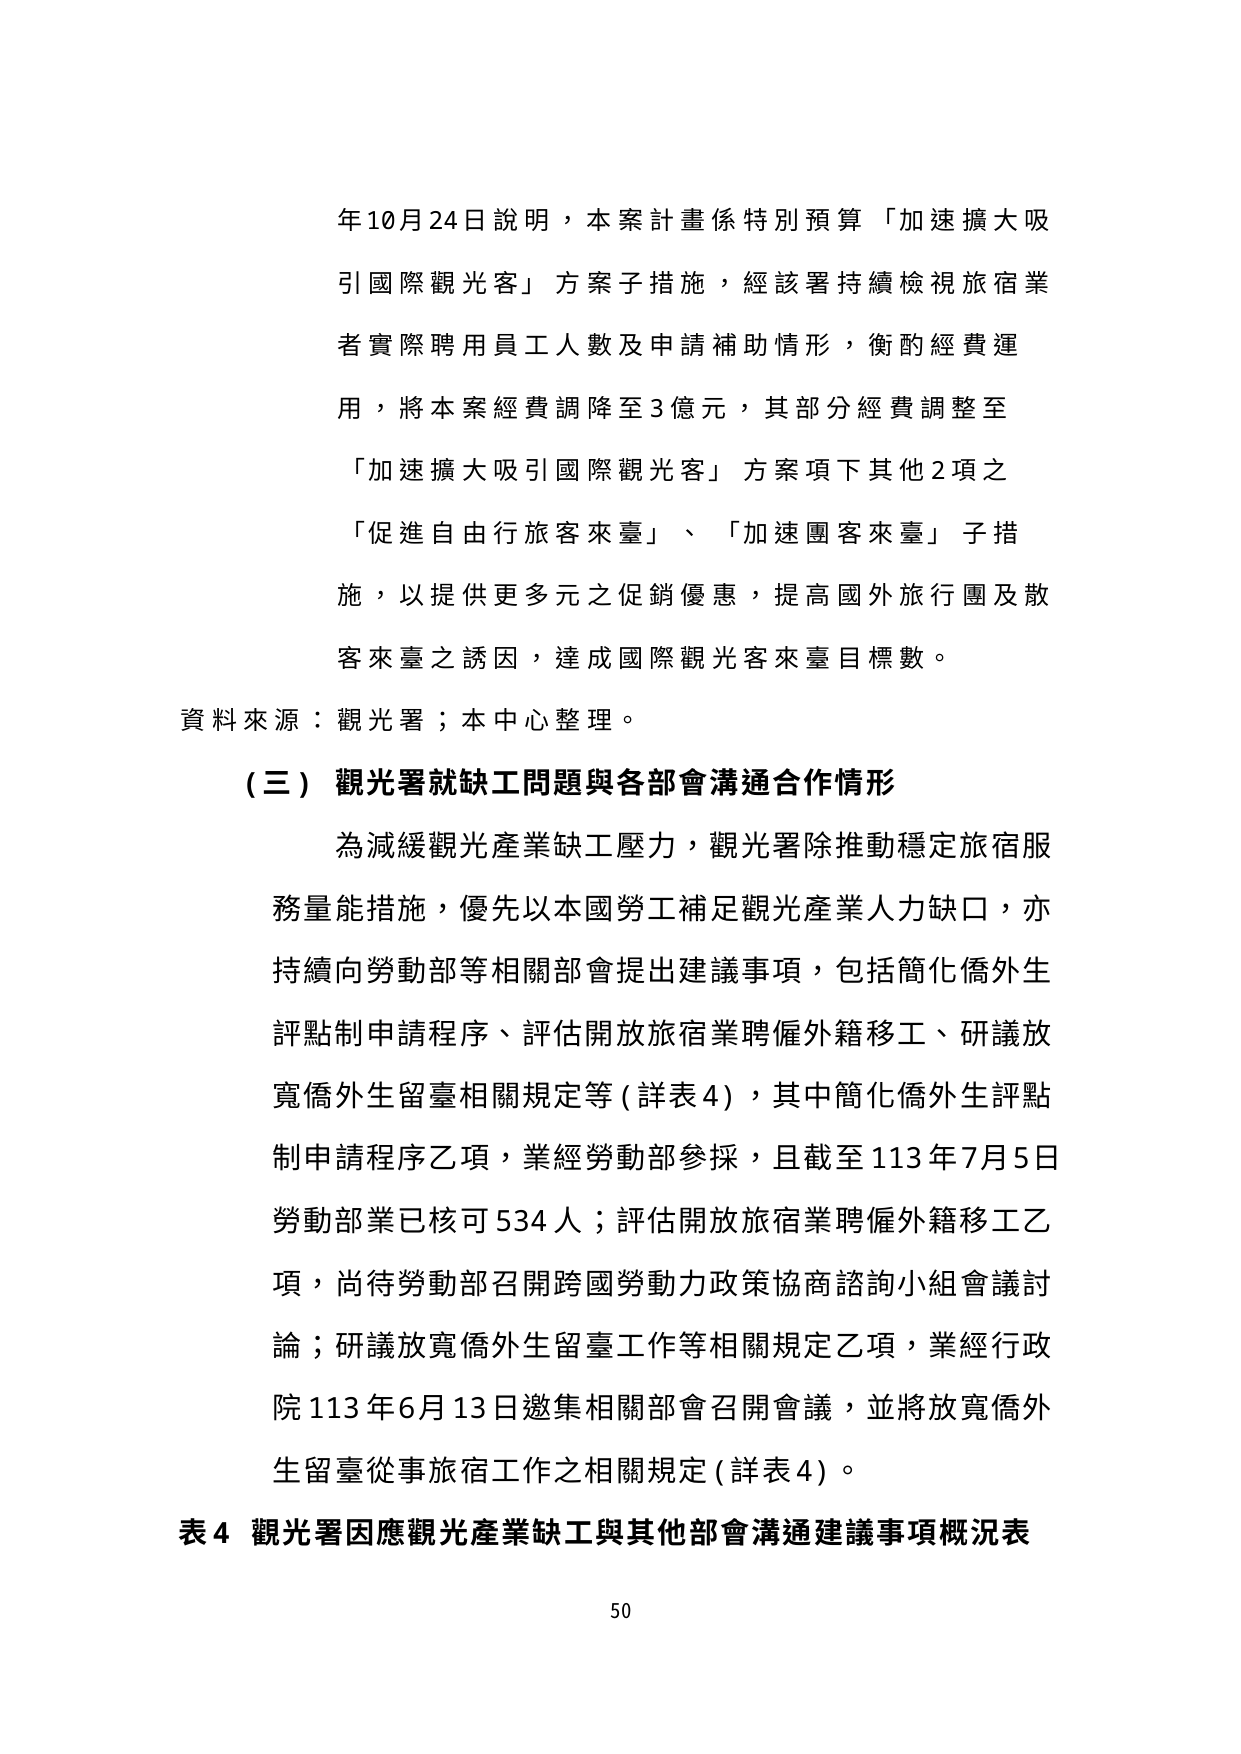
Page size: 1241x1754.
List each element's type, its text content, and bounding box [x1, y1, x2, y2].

text (三) 觀光署就缺工問題與各部會溝通合作情形 [236, 740, 1063, 802]
text 年10月24日說明，本案計畫係特別預算「加速擴大吸引國際觀光客」方案子措施，經該署持續檢視旅宿業者實際聘用員工人數及申請補助情形，衡酌經費運用，將本案經費調降至3億元，其部分經費調整至「加速擴大吸引國際觀光客」方案項下其他2項之「促進自由行旅客來臺」、「加速團客來臺」子措施，以提供更多元之促銷優惠，提高國外旅行團及散客來臺之誘因，達成國際觀光客來臺目標數。 [304, 177, 1063, 677]
text 資料來源：觀光署；本中心整理。 [177, 677, 1063, 740]
text 表4 觀光署因應觀光產業缺工與其他部會溝通建議事項概況表 [177, 1490, 1063, 1552]
text 為減緩觀光產業缺工壓力，觀光署除推動穩定旅宿服務量能措施，優先以本國勞工補足觀光產業人力缺口，亦持續向勞動部等相關部會提出建議事項，包括簡化僑外生評點制申請程序、評估開放旅宿業聘僱外籍移工、研議放寬僑外生留臺相關規定等(詳表4)，其中簡化僑外生評點制申請程序乙項，業經勞動部參採，且截至113年7月5日勞動部業已核可534人；評估開放旅宿業聘僱外籍移工乙項，尚待勞動部召開跨國勞動力政策協商諮詢小組會議討論；研議放寬僑外生留臺工作等相關規定乙項，業經行政院113年6月13日邀集相關部會召開會議，並將放寬僑外生留臺從事旅宿工作之相關規定(詳表4)。 [266, 802, 1063, 1490]
